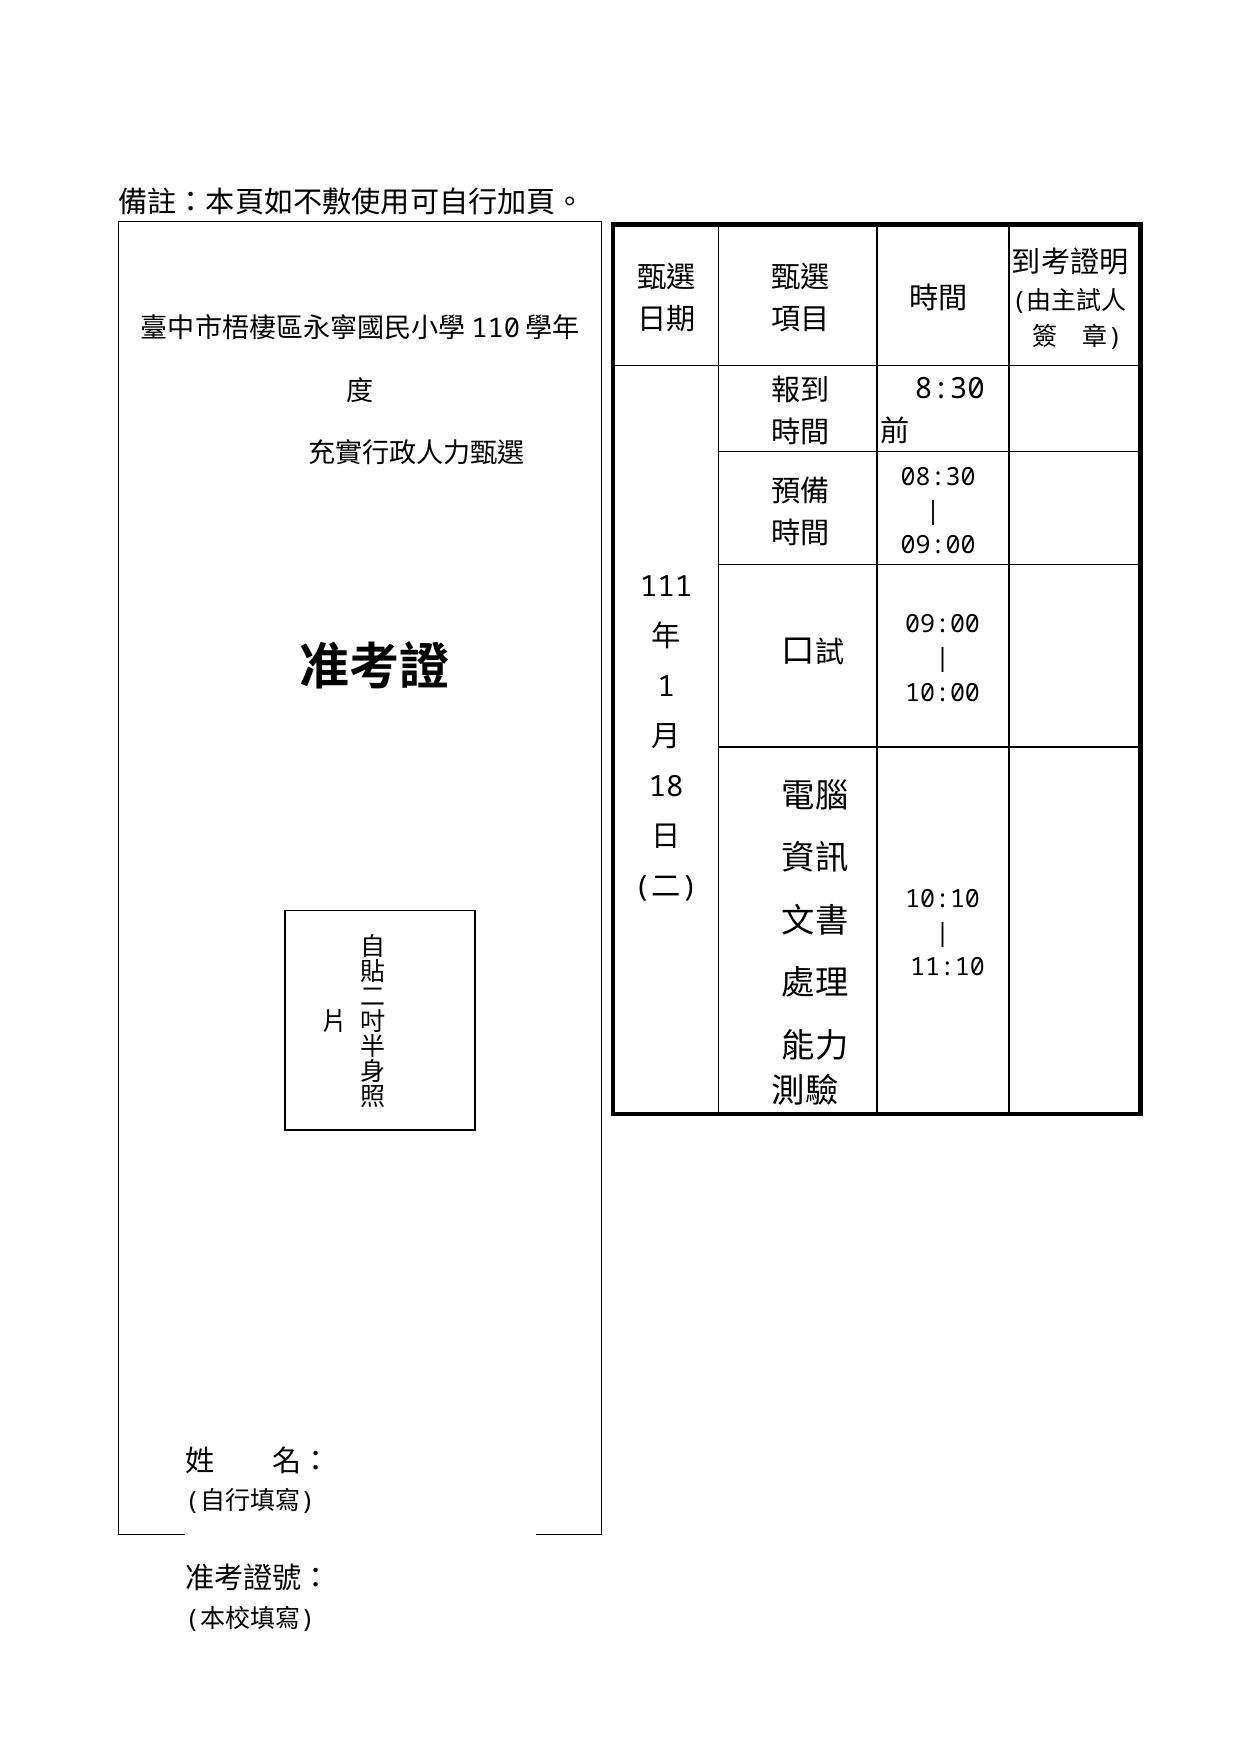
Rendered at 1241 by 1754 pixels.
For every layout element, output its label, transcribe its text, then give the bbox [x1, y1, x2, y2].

table_cell 111 年 1 月 18 日 (二) [615, 366, 718, 1112]
table_header 甄選 日期 [615, 227, 718, 365]
table_cell [1010, 565, 1138, 746]
table_cell 10:10 | 11:10 [878, 748, 1008, 1112]
table_cell 口試 [719, 565, 876, 746]
table_cell 09:00 | 10:00 [878, 565, 1008, 746]
table_header 甄選 項目 [719, 227, 876, 365]
table_header 時間 [878, 227, 1008, 365]
table_header [602, 221, 1144, 1534]
table_cell 電腦 資訊 文書 處理 能力 測驗 [719, 748, 876, 1112]
table_cell [1010, 748, 1138, 1112]
table_cell 08:30 | 09:00 [878, 452, 1008, 563]
text 備註：本頁如不敷使用可自行加頁。 [118, 158, 1122, 221]
table_header 到考證明 (由主試人 簽 章) [1010, 227, 1138, 365]
table_cell 預備 時間 [719, 452, 876, 563]
table_cell [1010, 452, 1138, 563]
table_cell 報到 時間 [719, 366, 876, 451]
table_cell 8:30前 [878, 366, 1008, 451]
table_header 臺中市梧棲區永寧國民小學110學年度 充實行政人力甄選 附記：1.本證請隨身攜帶。 2.每項應試時，請準時到達。 3.甄選地點：永寧國小(地址:臺中市梧棲區中央路1段160號 4.郵寄報名者:甄試報到現場發給。 [119, 222, 601, 1639]
table_cell [1010, 366, 1138, 451]
